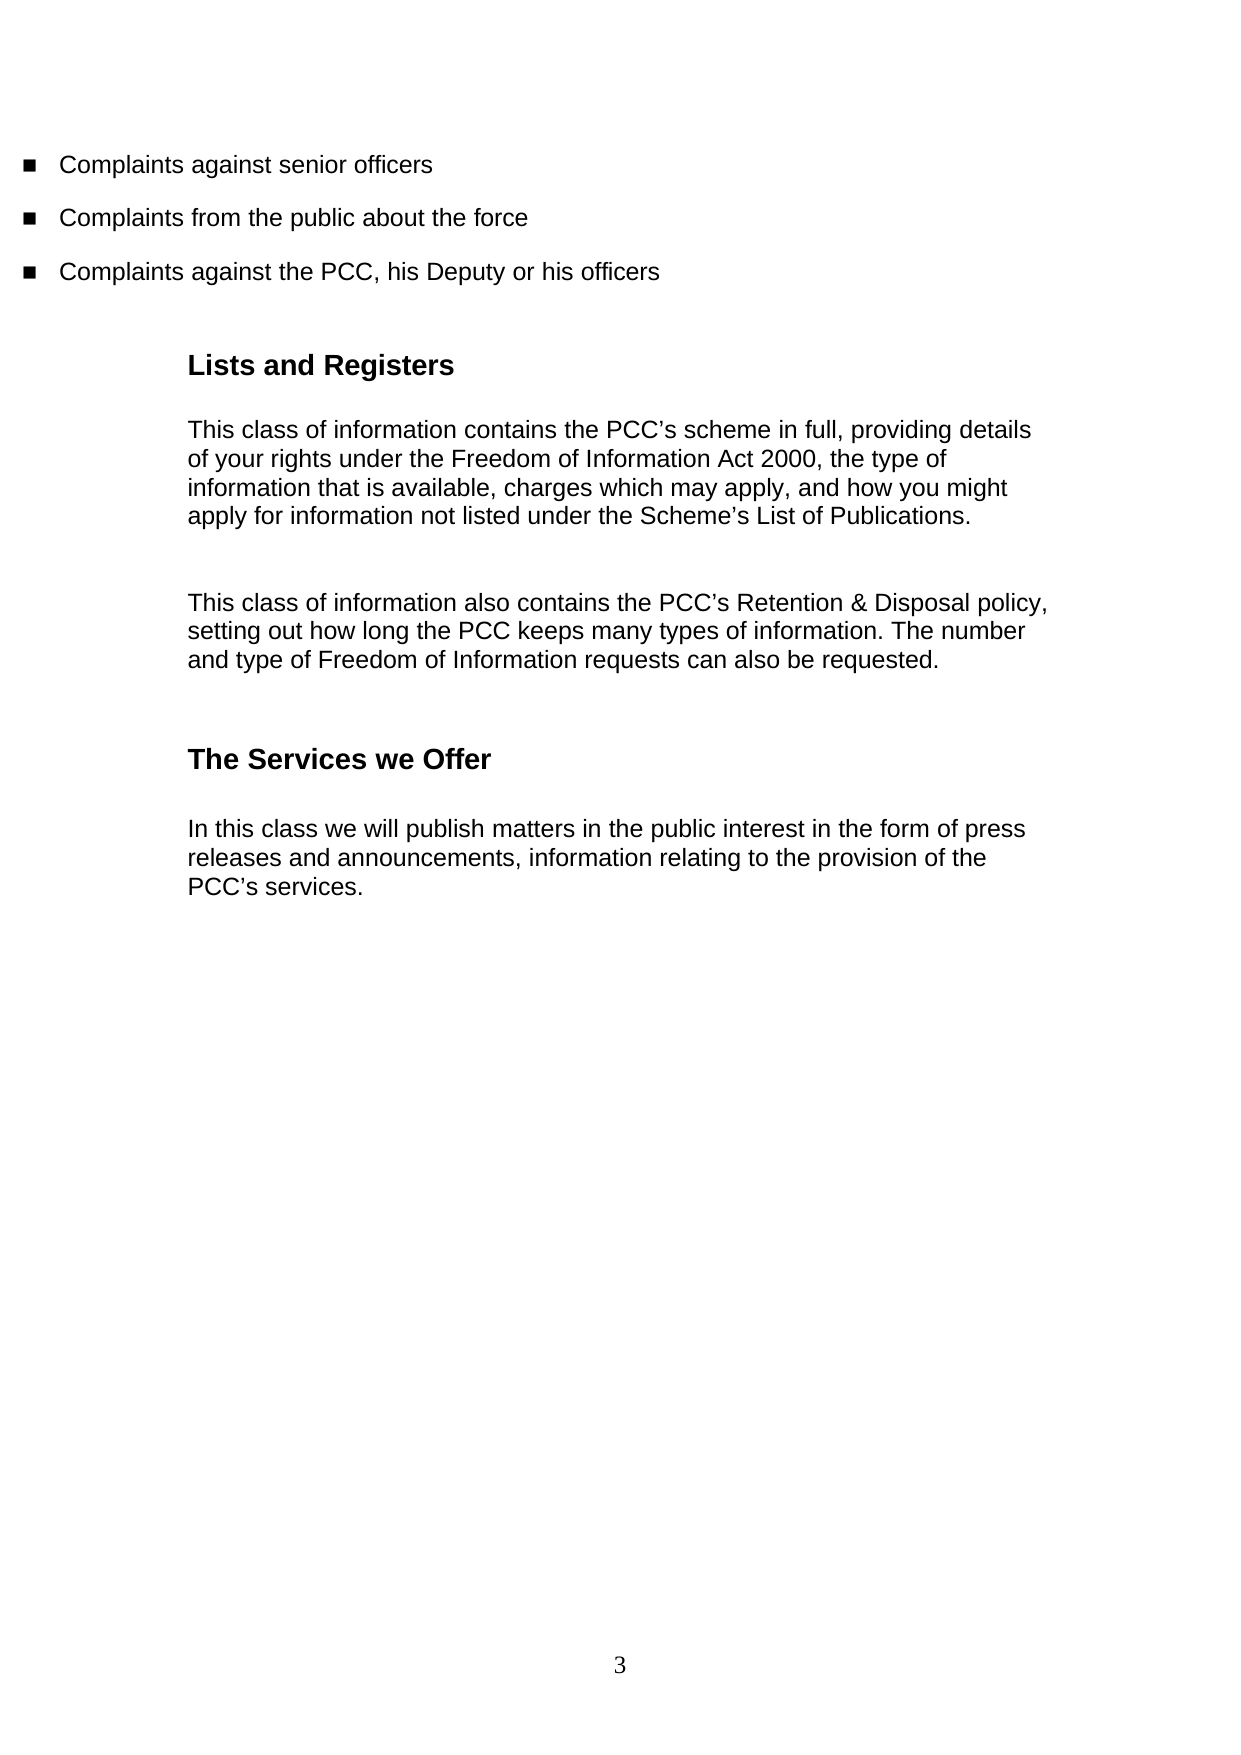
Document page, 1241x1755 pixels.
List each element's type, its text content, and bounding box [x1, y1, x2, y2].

list Complaints against the PCC, his Deputy or his officers [22, 257, 1182, 286]
text 3 [194, 1650, 1047, 1679]
list Complaints from the public about the force [22, 203, 1182, 232]
text This class of information also contains the PCC’s Retention & Disposal policy, setting out how long the PCC keeps many types of information. The number and type of Freedom of Information requests can also be requested. [187, 587, 1066, 674]
list Complaints against senior officers [22, 150, 1182, 178]
text This class of information contains the PCC’s scheme in full, providing details of your rights under the Freedom of Information Act 2000, the type of information that is available, charges which may apply, and how you might apply for information not listed under the Scheme’s List of Publications. [187, 415, 1046, 530]
subtitle Lists and Registers [187, 348, 1182, 382]
subtitle The Services we Offer [187, 742, 1182, 775]
text In this class we will publish matters in the public interest in the form of press releases and announcements, information relating to the provision of the PCC’s services. [187, 814, 1046, 901]
